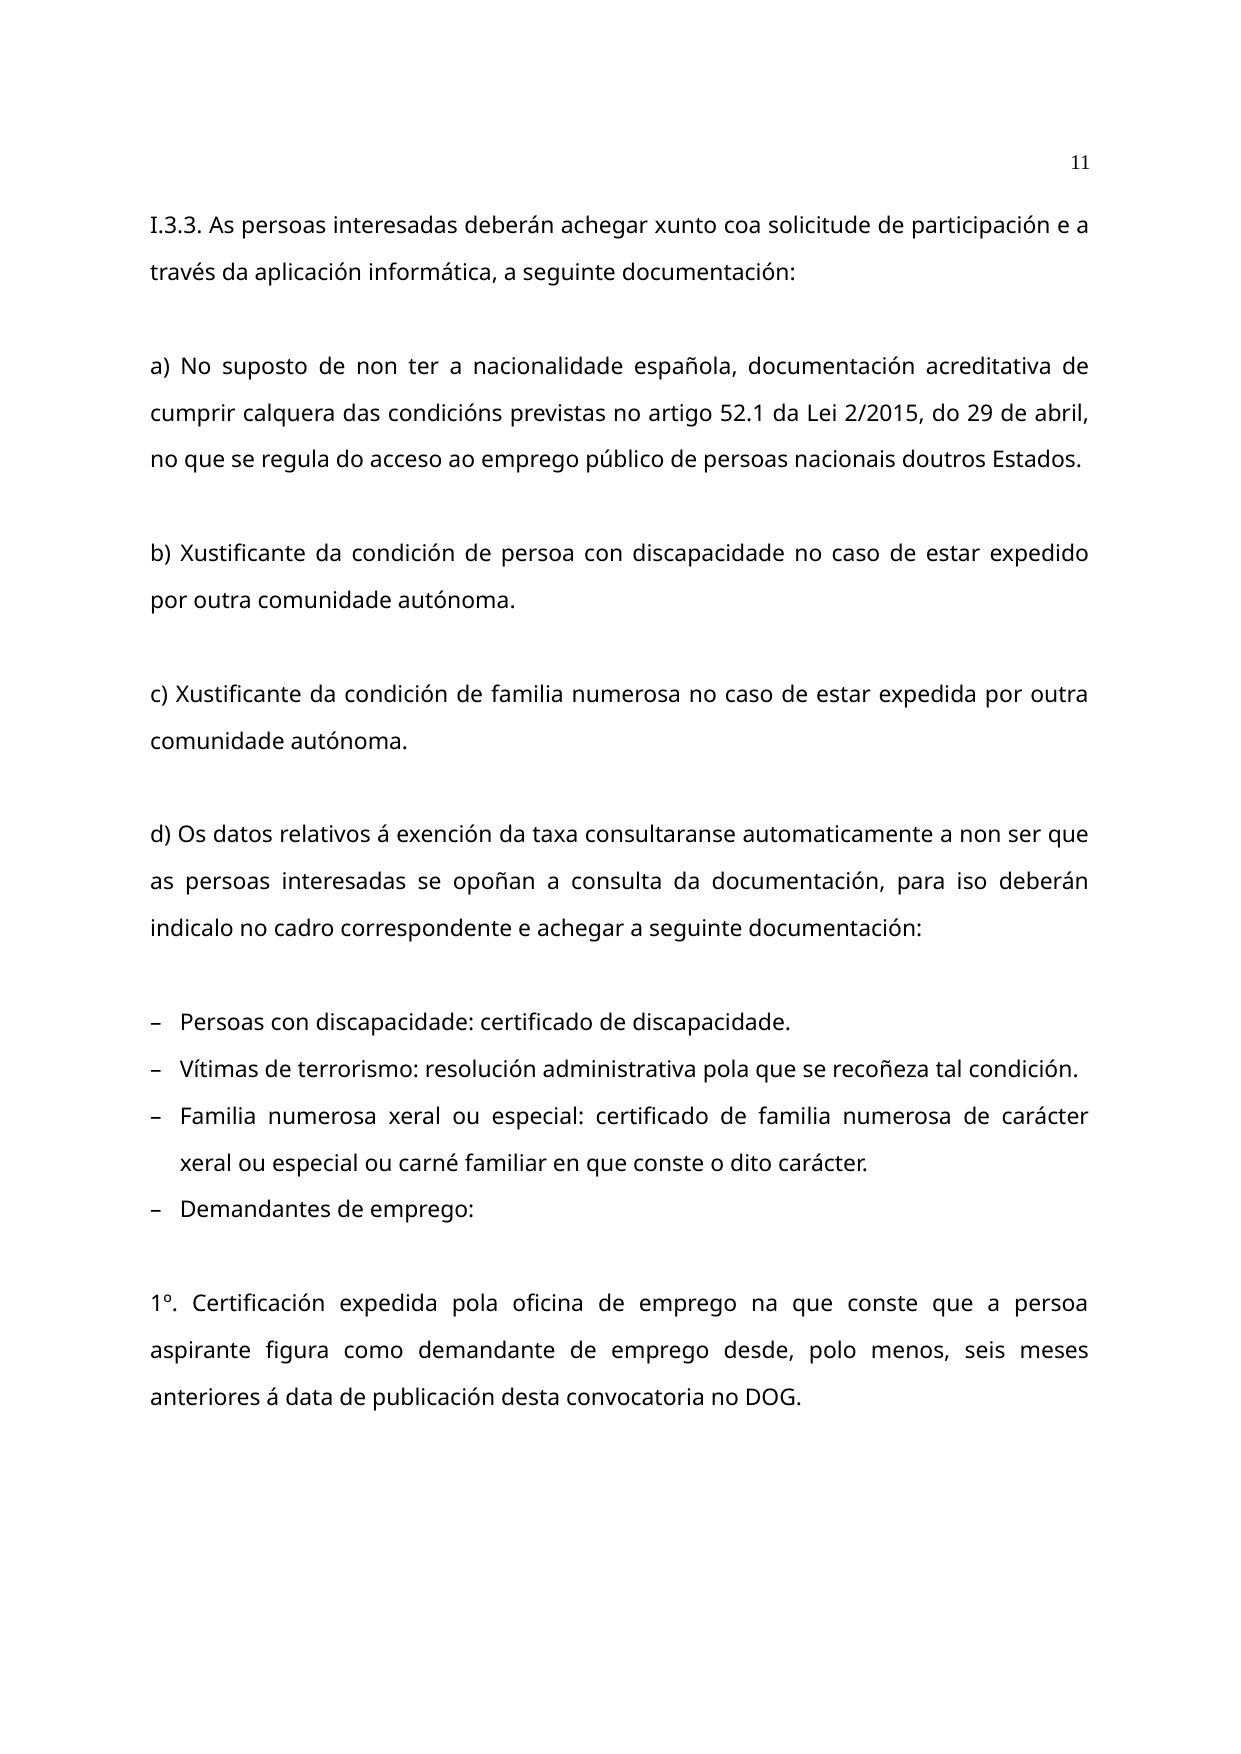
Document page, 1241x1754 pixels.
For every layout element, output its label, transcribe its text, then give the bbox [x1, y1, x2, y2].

text 1º. Certificación expedida pola oficina de emprego na que conste que a persoa aspirante figura como demandante de emprego desde, polo menos, seis meses anteriores á data de publicación desta convocatoria no DOG. [150, 1287, 1090, 1412]
text d) Os datos relativos á exención da taxa consultaranse automaticamente a non ser que as persoas interesadas se opoñan a consulta da documentación, para iso deberán indicalo no cadro correspondente e achegar a seguinte documentación: [150, 818, 1090, 943]
text a) No suposto de non ter a nacionalidade española, documentación acreditativa de cumprir calquera das condicións previstas no artigo 52.1 da Lei 2/2015, do 29 de abril, no que se regula do acceso ao emprego público de persoas nacionais doutros Estados. [150, 350, 1090, 475]
list Demandantes de emprego: [150, 1193, 1090, 1225]
text I.3.3. As persoas interesadas deberán achegar xunto coa solicitude de participación e a través da aplicación informática, a seguinte documentación: [150, 209, 1090, 287]
text b) Xustificante da condición de persoa con discapacidade no caso de estar expedido por outra comunidade autónoma. [150, 537, 1090, 615]
list Persoas con discapacidade: certificado de discapacidade. [150, 1006, 1090, 1037]
list Familia numerosa xeral ou especial: certificado de familia numerosa de carácter xeral ou especial ou carné familiar en que conste o dito carácter. [150, 1100, 1090, 1178]
list Vítimas de terrorismo: resolución administrativa pola que se recoñeza tal condición. [150, 1053, 1090, 1084]
text c) Xustificante da condición de familia numerosa no caso de estar expedida por outra comunidade autónoma. [150, 678, 1090, 756]
